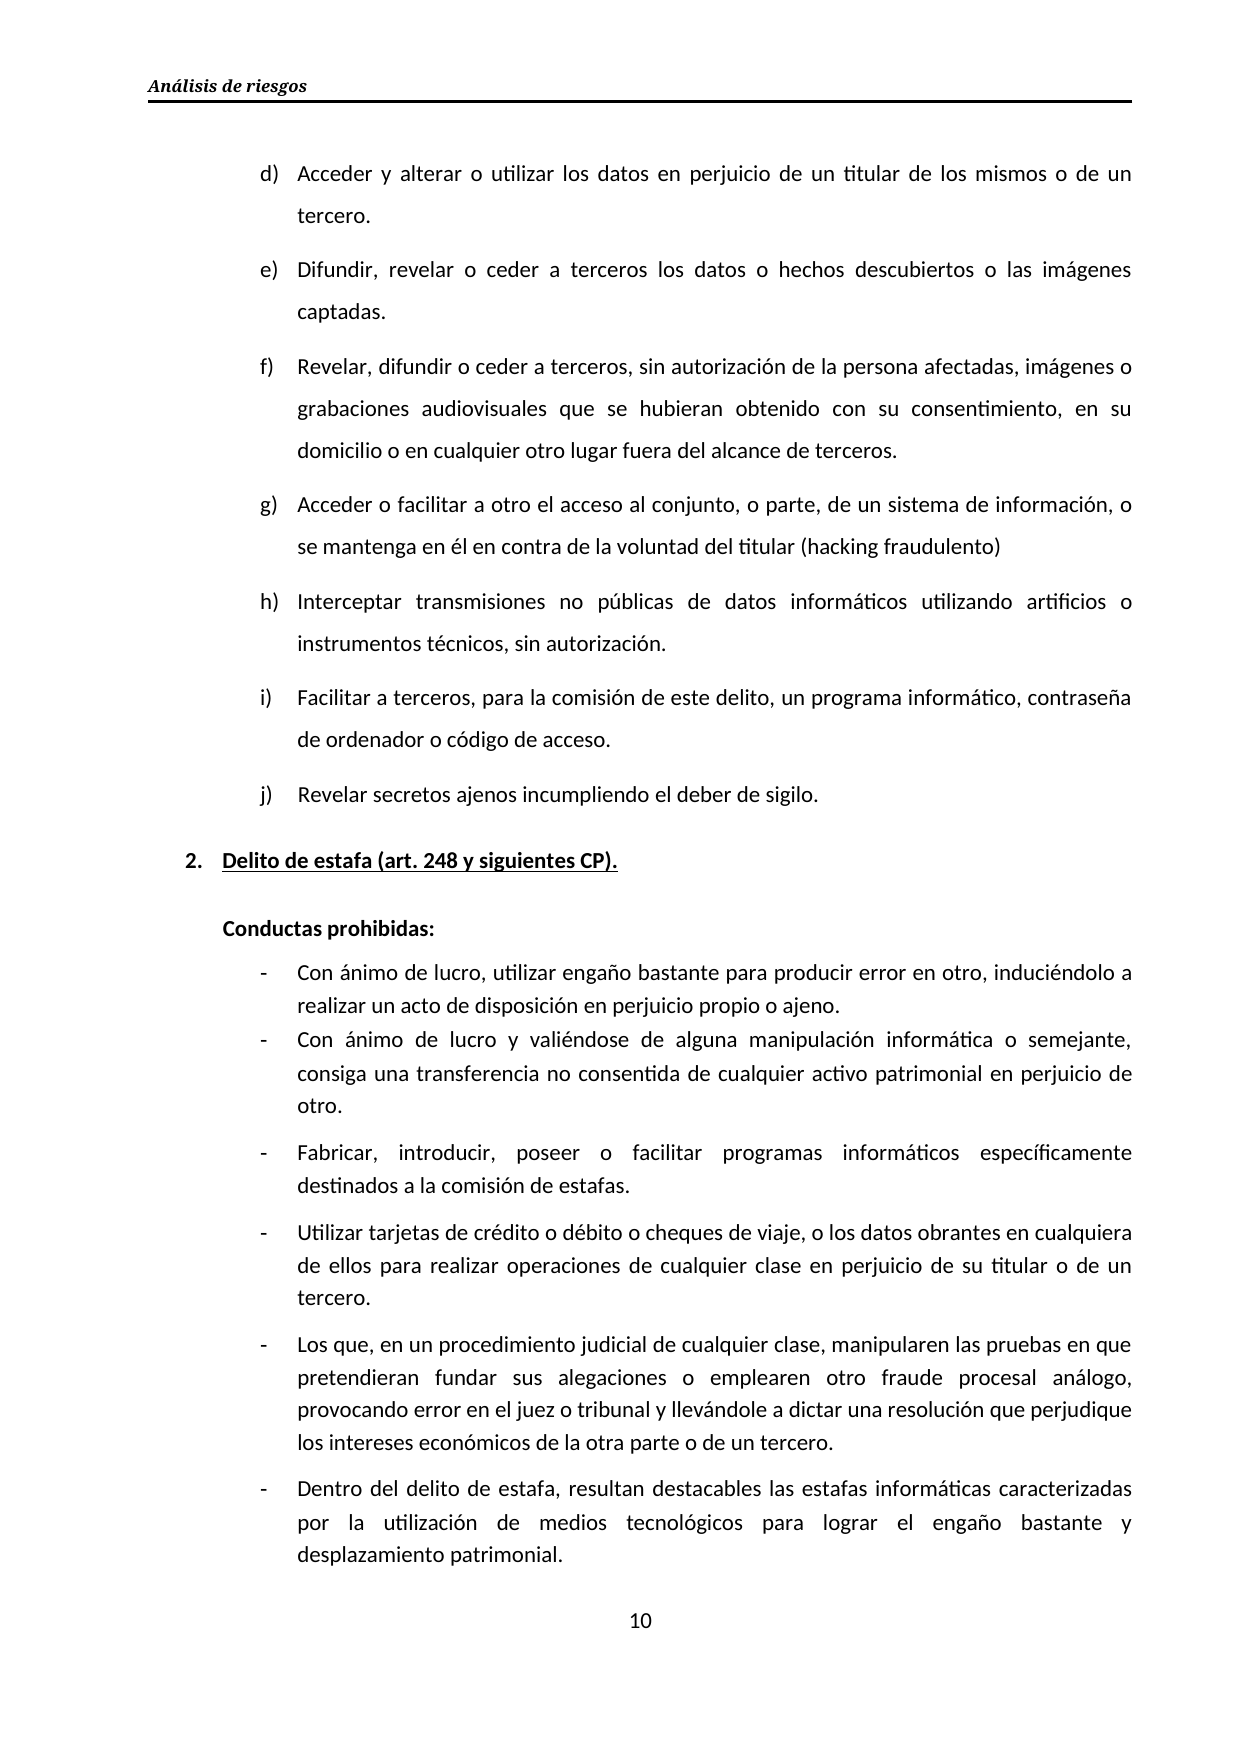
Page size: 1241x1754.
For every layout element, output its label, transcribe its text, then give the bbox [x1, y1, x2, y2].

list Acceder y alterar o utilizar los datos en perjuicio de un titular de los mismos o de un tercero. [260, 159, 1132, 229]
list Utilizar tarjetas de crédito o débito o cheques de viaje, o los datos obrantes en cualquiera de ellos para realizar operaciones de cualquier clase en perjuicio de su titular o de un tercero. [260, 1216, 1132, 1311]
list Dentro del delito de estafa, resultan destacables las estafas informáticas caracterizadas por la utilización de medios tecnológicos para lograr el engaño bastante y desplazamiento patrimonial. [260, 1472, 1132, 1568]
list Con ánimo de lucro, utilizar engaño bastante para producir error en otro, induciéndolo a realizar un acto de disposición en perjuicio propio o ajeno. [260, 956, 1132, 1019]
list Facilitar a terceros, para la comisión de este delito, un programa informático, contraseña de ordenador o código de acceso. [260, 683, 1132, 753]
list Revelar, difundir o ceder a terceros, sin autorización de la persona afectadas, imágenes o grabaciones audiovisuales que se hubieran obtenido con su consentimiento, en su domicilio o en cualquier otro lugar fuera del alcance de terceros. [260, 352, 1132, 464]
list Con ánimo de lucro y valiéndose de alguna manipulación informática o semejante, consiga una transferencia no consentida de cualquier activo patrimonial en perjuicio de otro. [260, 1023, 1132, 1119]
list Fabricar, introducir, poseer o facilitar programas informáticos específicamente destinados a la comisión de estafas. [260, 1136, 1132, 1199]
list Revelar secretos ajenos incumpliendo el deber de sigilo. [260, 780, 1137, 808]
subtitle Delito de estafa (art. 248 y siguientes CP). [185, 847, 1132, 875]
list Interceptar transmisiones no públicas de datos informáticos utilizando artificios o instrumentos técnicos, sin autorización. [260, 587, 1132, 657]
list Acceder o facilitar a otro el acceso al conjunto, o parte, de un sistema de información, o se mantenga en él en contra de la voluntad del titular (hacking fraudulento) [260, 490, 1132, 560]
list Los que, en un procedimiento judicial de cualquier clase, manipularen las pruebas en que pretendieran fundar sus alegaciones o emplearen otro fraude procesal análogo, provocando error en el juez o tribunal y llevándole a dictar una resolución que perjudique los intereses económicos de la otra parte o de un tercero. [260, 1328, 1132, 1456]
list Conductas prohibidas: [223, 914, 1132, 942]
list Difundir, revelar o ceder a terceros los datos o hechos descubiertos o las imágenes captadas. [260, 255, 1132, 325]
